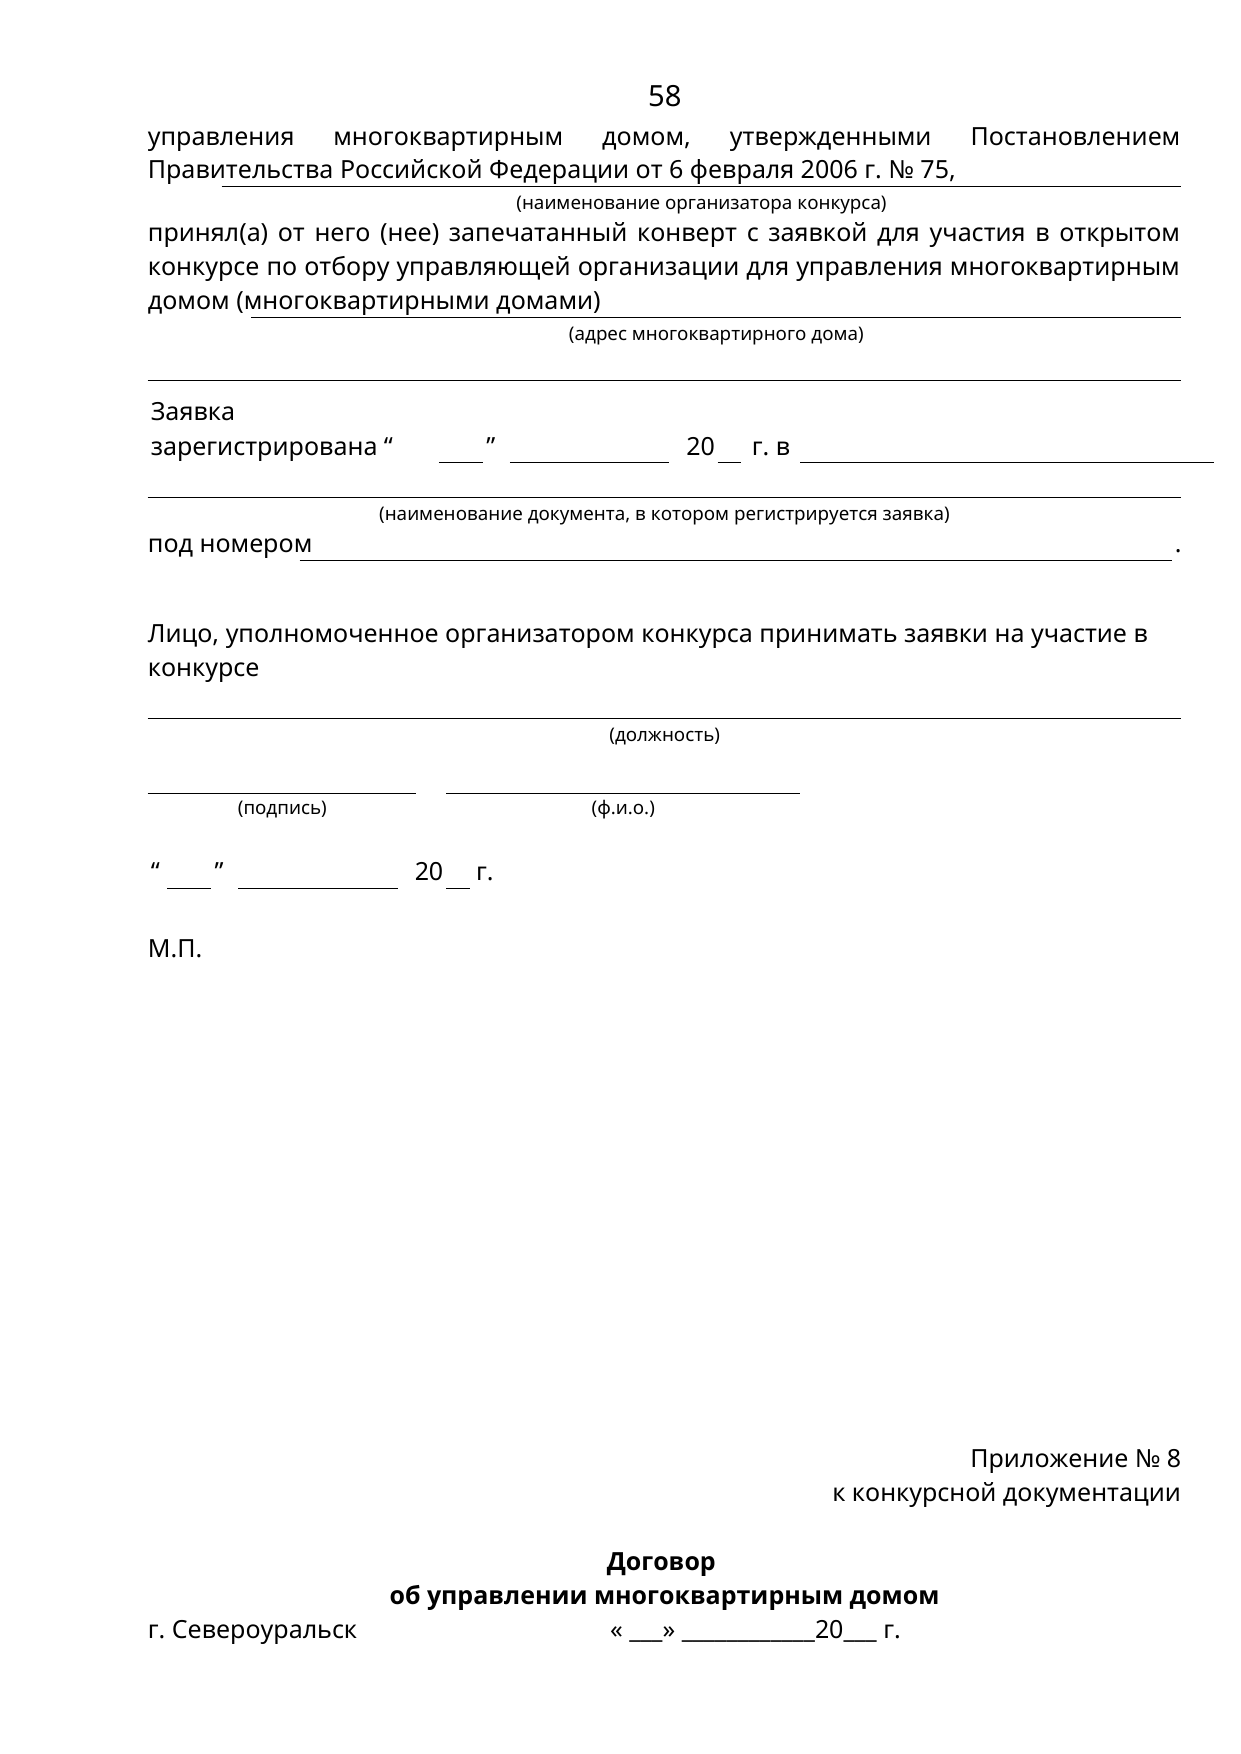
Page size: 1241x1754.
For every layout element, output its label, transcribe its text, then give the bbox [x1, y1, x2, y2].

text принял(а) от него (нее) запечатанный конверт с заявкой для участия в открытом конкурсе по отбору управляющей организации для управления многоквартирным домом (многоквартирными домами) [148, 215, 1181, 317]
table_cell (подпись) [148, 794, 416, 820]
text М.П. [148, 931, 1181, 965]
table_cell (ф.и.о.) [446, 794, 800, 820]
text (должность) [148, 719, 1181, 747]
text об управлении многоквартирным домом [148, 1577, 1181, 1611]
table_header [416, 759, 446, 793]
text (адрес многоквартирного дома) [251, 318, 1181, 346]
table_header 20 [669, 394, 718, 462]
table_header [800, 394, 1214, 462]
table_header [446, 854, 469, 888]
text Приложение № 8 [148, 1441, 1181, 1475]
table_header 20 [398, 854, 446, 888]
table_header ” [211, 854, 238, 888]
table_header [238, 854, 397, 888]
table_header [148, 759, 416, 793]
text к конкурсной документации [148, 1475, 1181, 1509]
table_header “ [148, 854, 167, 888]
table_cell [416, 793, 446, 820]
text г. Североуральск « ___» ____________20___ г. [148, 1611, 1181, 1645]
text (наименование организатора конкурса) [222, 187, 1181, 215]
table_header [439, 394, 483, 462]
text под номером . [148, 526, 1181, 560]
table_header ” [483, 394, 510, 462]
table_header [167, 854, 211, 888]
text управления многоквартирным домом, утвержденными Постановлением Правительства Российской Федерации от 6 февраля 2006 г. № 75, [148, 118, 1181, 186]
table_header [510, 394, 669, 462]
table_header г. [470, 854, 496, 888]
table_header г. в [741, 394, 800, 462]
table_header [718, 394, 741, 462]
text Лицо, уполномоченное организатором конкурса принимать заявки на участие в конкурсе [148, 616, 1181, 684]
table_header [446, 759, 800, 793]
text (наименование документа, в котором регистрируется заявка) [148, 498, 1181, 526]
text Договор [148, 1543, 1181, 1577]
table_header Заявка зарегистрирована “ [148, 394, 439, 462]
